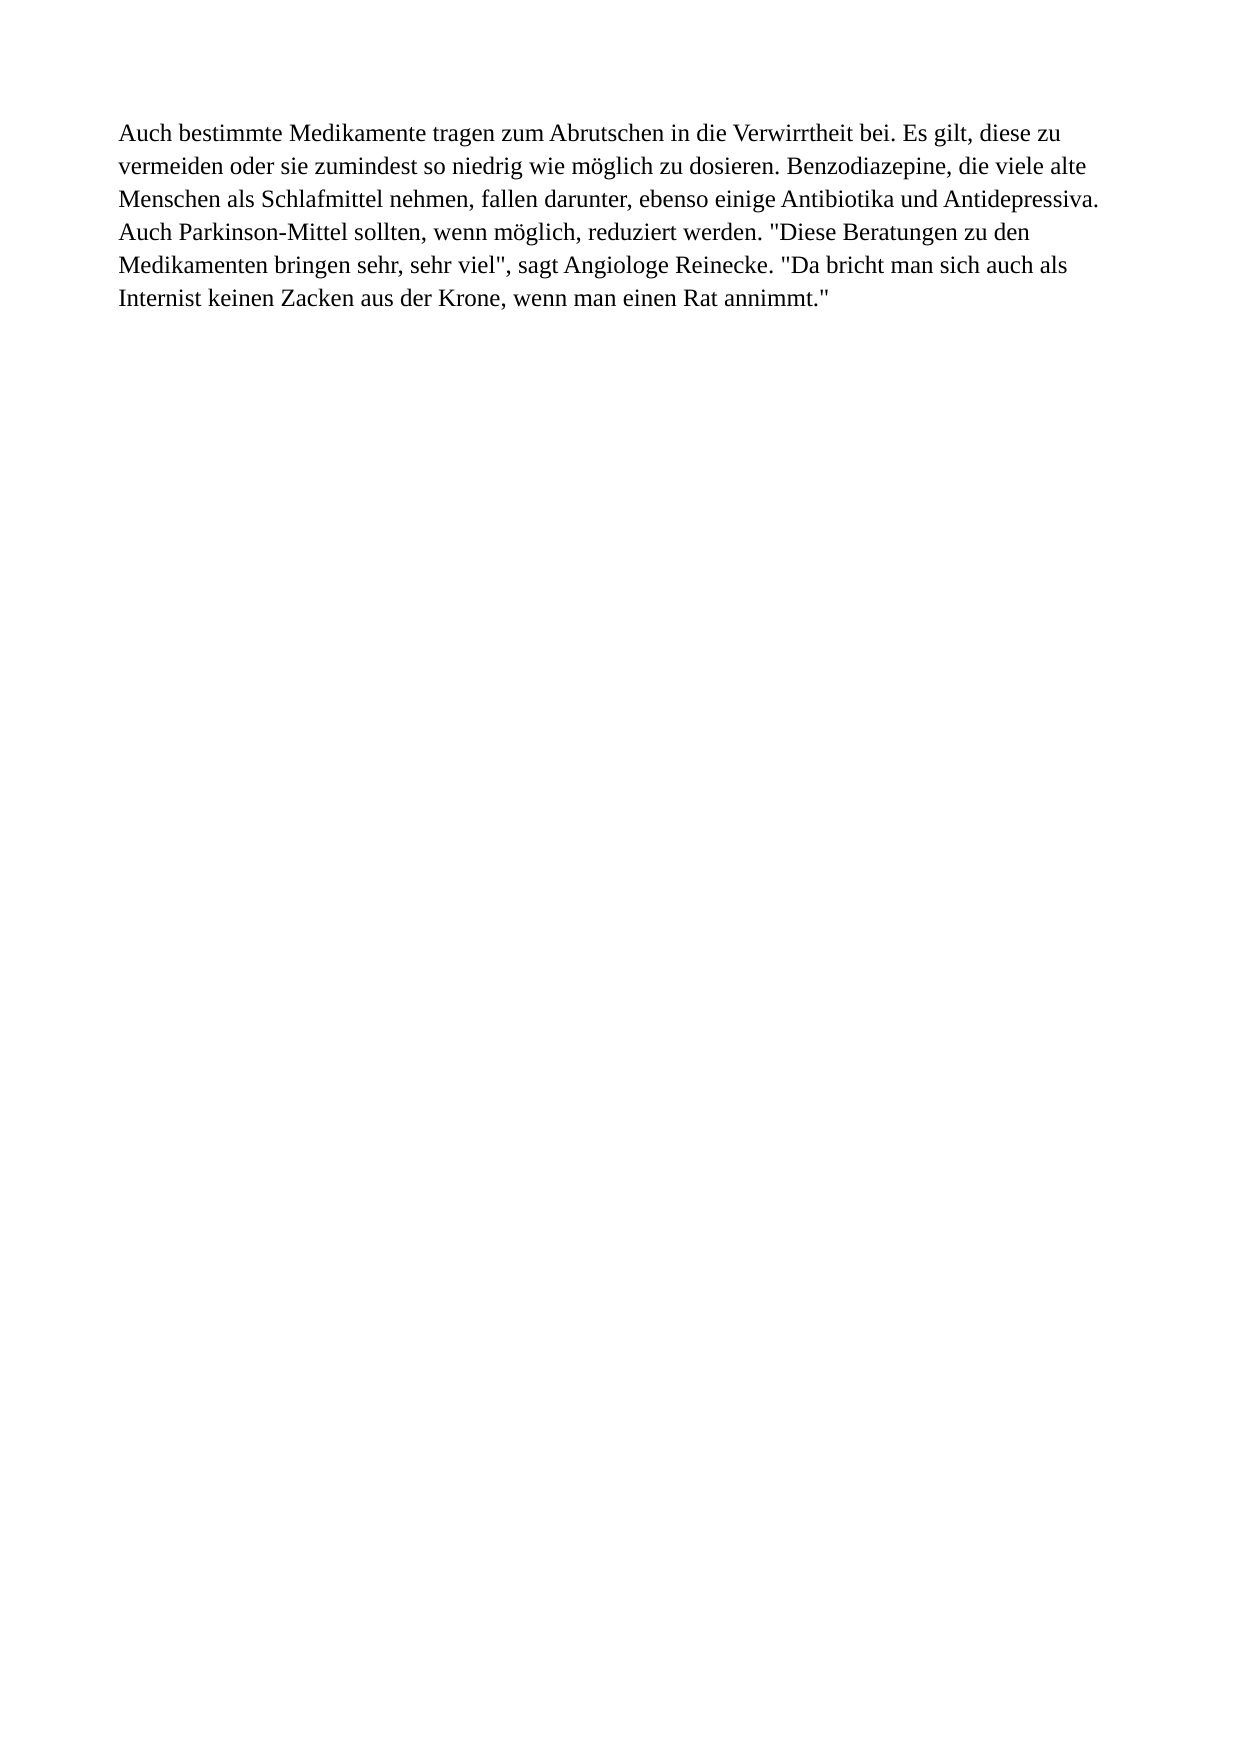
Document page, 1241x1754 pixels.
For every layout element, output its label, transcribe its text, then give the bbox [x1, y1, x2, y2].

text Auch bestimmte Medikamente tragen zum Abrutschen in die Verwirrtheit bei. Es gilt, diese zu vermeiden oder sie zumindest so niedrig wie möglich zu dosieren. Benzodiazepine, die viele alte Menschen als Schlafmittel nehmen, fallen darunter, ebenso einige Antibiotika und Antidepressiva. Auch Parkinson-Mittel sollten, wenn möglich, reduziert werden. "Diese Beratungen zu den Medikamenten bringen sehr, sehr viel", sagt Angiologe Reinecke. "Da bricht man sich auch als Internist keinen Zacken aus der Krone, wenn man einen Rat annimmt." [118, 118, 1122, 312]
